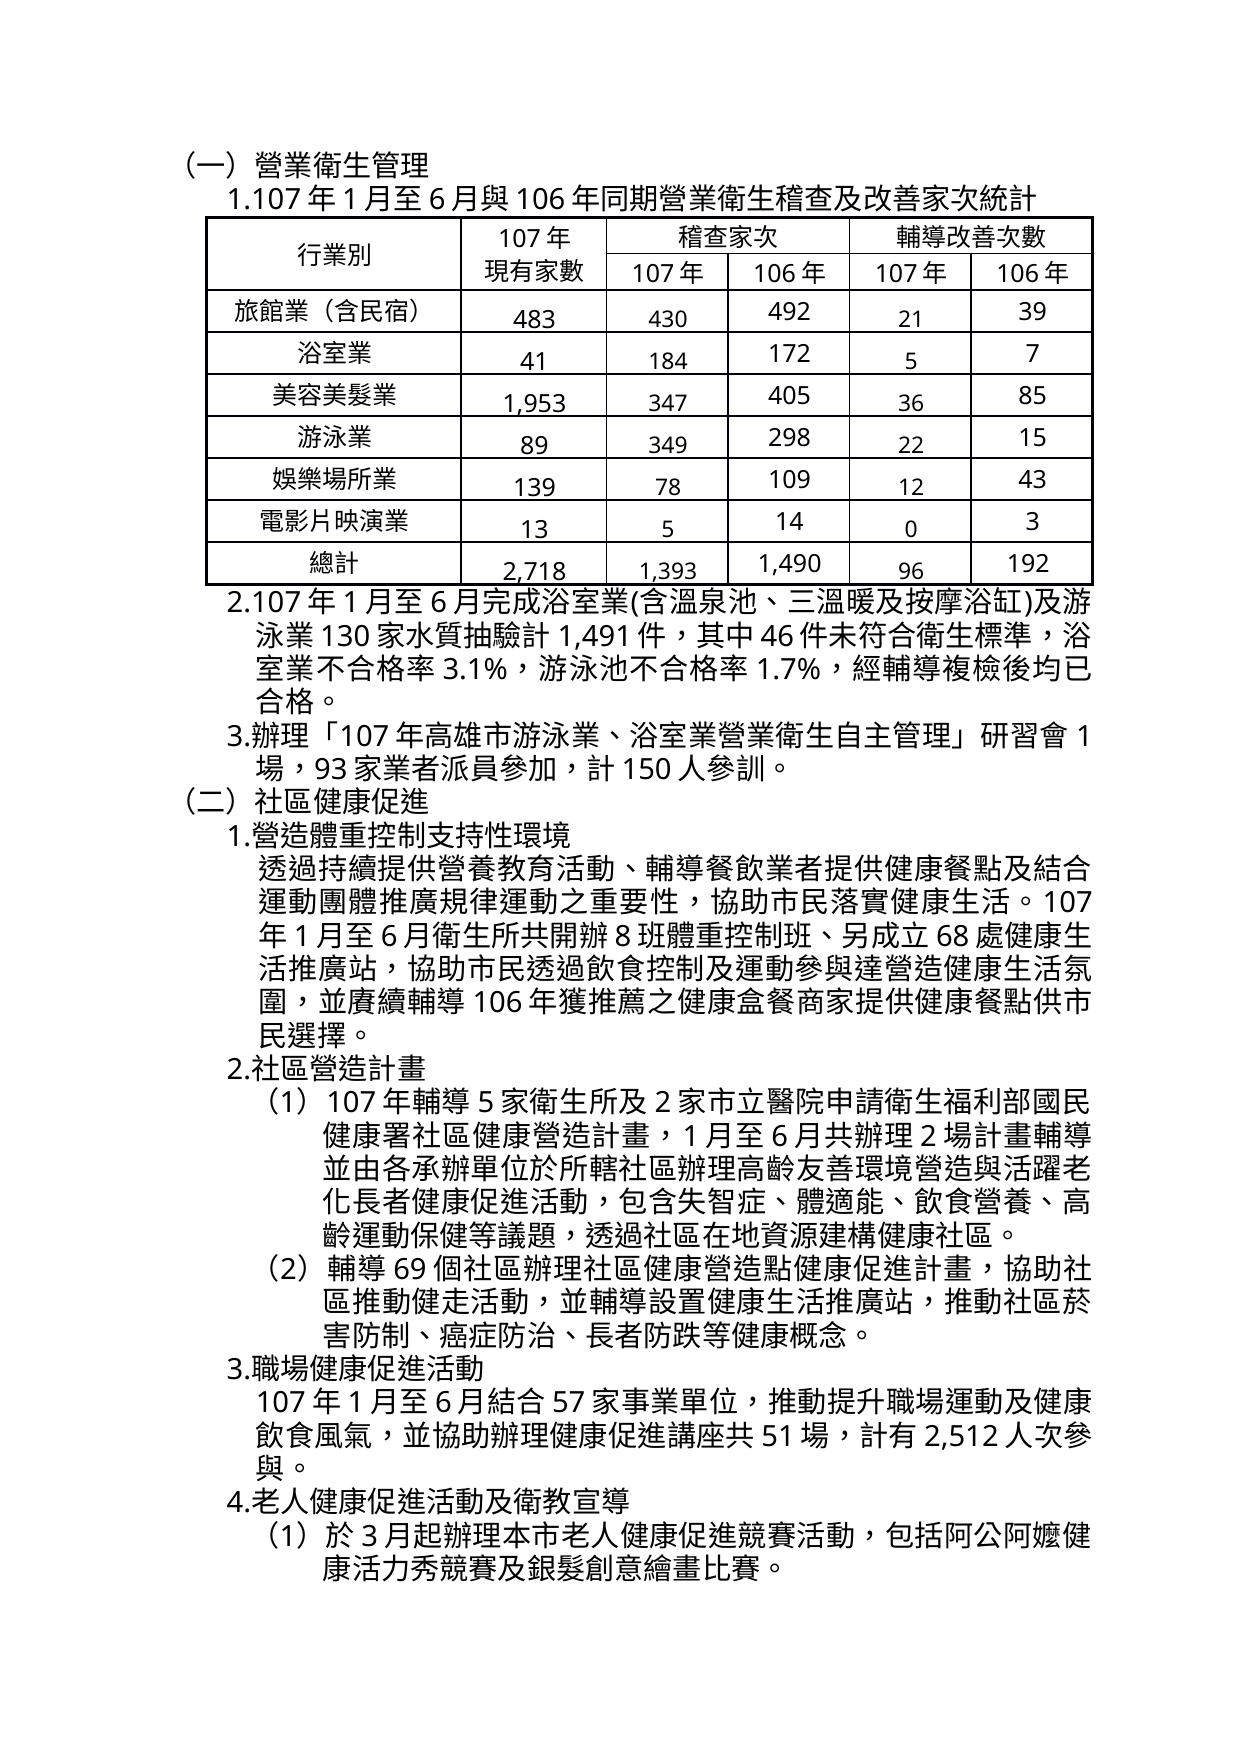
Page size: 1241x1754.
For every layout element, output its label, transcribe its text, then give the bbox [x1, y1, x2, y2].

table_cell 139 [462, 459, 606, 499]
table_cell 22 [850, 417, 970, 457]
table_cell 7 [972, 333, 1091, 373]
table_header 107年 現有家數 [462, 219, 606, 289]
table_cell 483 [462, 291, 606, 331]
table_cell 旅館業（含民宿） [208, 291, 460, 331]
table_cell 89 [462, 417, 606, 457]
table_header 行業別 [208, 219, 460, 289]
table_cell 184 [607, 333, 727, 373]
table_cell 107年 [850, 254, 970, 289]
table_cell 2,718 [462, 543, 606, 583]
table_cell 43 [972, 459, 1091, 499]
text 107年1月至6月結合57家事業單位，推動提升職場運動及健康飲食風氣，並協助辦理健康促進講座共51場，計有2,512人次參與。 [256, 1386, 1092, 1486]
text （二）社區健康促進 [148, 786, 1092, 819]
text 透過持續提供營養教育活動、輔導餐飲業者提供健康餐點及結合運動團體推廣規律運動之重要性，協助市民落實健康生活。107年1月至6月衛生所共開辦8班體重控制班、另成立68處健康生活推廣站，協助市民透過飲食控制及運動參與達營造健康生活氛圍，並賡續輔導106年獲推薦之健康盒餐商家提供健康餐點供市民選擇。 [258, 853, 1092, 1053]
table_cell 15 [972, 417, 1091, 457]
table_cell 1,953 [462, 375, 606, 415]
table_cell 347 [607, 375, 727, 415]
table_cell 美容美髮業 [208, 375, 460, 415]
table_cell 電影片映演業 [208, 501, 460, 541]
table_header 輔導改善次數 [850, 219, 1091, 253]
table_cell 12 [850, 459, 970, 499]
table_cell 85 [972, 375, 1091, 415]
table_cell 106年 [972, 254, 1091, 289]
text （1）於3月起辦理本市老人健康促進競賽活動，包括阿公阿嬤健康活力秀競賽及銀髮創意繪畫比賽。 [250, 1519, 1092, 1586]
text 2.社區營造計畫 [226, 1053, 1092, 1086]
text 1.107年1月至6月與106年同期營業衛生稽查及改善家次統計 [226, 183, 1092, 216]
text （一）營業衛生管理 [148, 149, 1092, 183]
table_cell 浴室業 [208, 333, 460, 373]
table_cell 492 [729, 291, 849, 331]
text （2）輔導69個社區辦理社區健康營造點健康促進計畫，協助社區推動健走活動，並輔導設置健康生活推廣站，推動社區菸害防制、癌症防治、長者防跌等健康概念。 [250, 1253, 1092, 1353]
table_cell 14 [729, 501, 849, 541]
text （1）107年輔導5家衛生所及2家市立醫院申請衛生福利部國民健康署社區健康營造計畫，1月至6月共辦理2場計畫輔導並由各承辦單位於所轄社區辦理高齡友善環境營造與活躍老化長者健康促進活動，包含失智症、體適能、飲食營養、高齡運動保健等議題，透過社區在地資源建構健康社區。 [250, 1086, 1092, 1253]
table_cell 21 [850, 291, 970, 331]
table_cell 430 [607, 291, 727, 331]
table_cell 1,490 [729, 543, 849, 583]
table_cell 109 [729, 459, 849, 499]
table_cell 13 [462, 501, 606, 541]
table_cell 娛樂場所業 [208, 459, 460, 499]
table_cell 298 [729, 417, 849, 457]
table_cell 36 [850, 375, 970, 415]
text 4.老人健康促進活動及衛教宣導 [226, 1486, 1092, 1519]
table_cell 96 [850, 543, 970, 583]
text 1.營造體重控制支持性環境 [226, 819, 1092, 853]
text 3.辦理「107年高雄市游泳業、浴室業營業衛生自主管理」研習會1場，93家業者派員參加，計150人參訓。 [226, 719, 1092, 786]
table_cell 0 [850, 501, 970, 541]
table_cell 172 [729, 333, 849, 373]
table_cell 78 [607, 459, 727, 499]
table_cell 5 [850, 333, 970, 373]
table_cell 405 [729, 375, 849, 415]
table_cell 游泳業 [208, 417, 460, 457]
text 2.107年1月至6月完成浴室業(含溫泉池、三溫暖及按摩浴缸)及游泳業130家水質抽驗計1,491件，其中46件未符合衛生標準，浴室業不合格率3.1%，游泳池不合格率1.7%，經輔導複檢後均已合格。 [226, 586, 1092, 719]
table_cell 5 [607, 501, 727, 541]
table_cell 107年 [607, 254, 727, 289]
table_cell 41 [462, 333, 606, 373]
text 3.職場健康促進活動 [226, 1353, 1092, 1386]
table_header 稽查家次 [607, 219, 849, 253]
table_cell 3 [972, 501, 1091, 541]
table_cell 349 [607, 417, 727, 457]
table_cell 39 [972, 291, 1091, 331]
table_cell 1,393 [607, 543, 727, 583]
table_cell 總計 [208, 543, 460, 583]
table_cell 192 [972, 543, 1091, 583]
table_cell 106年 [729, 254, 849, 289]
